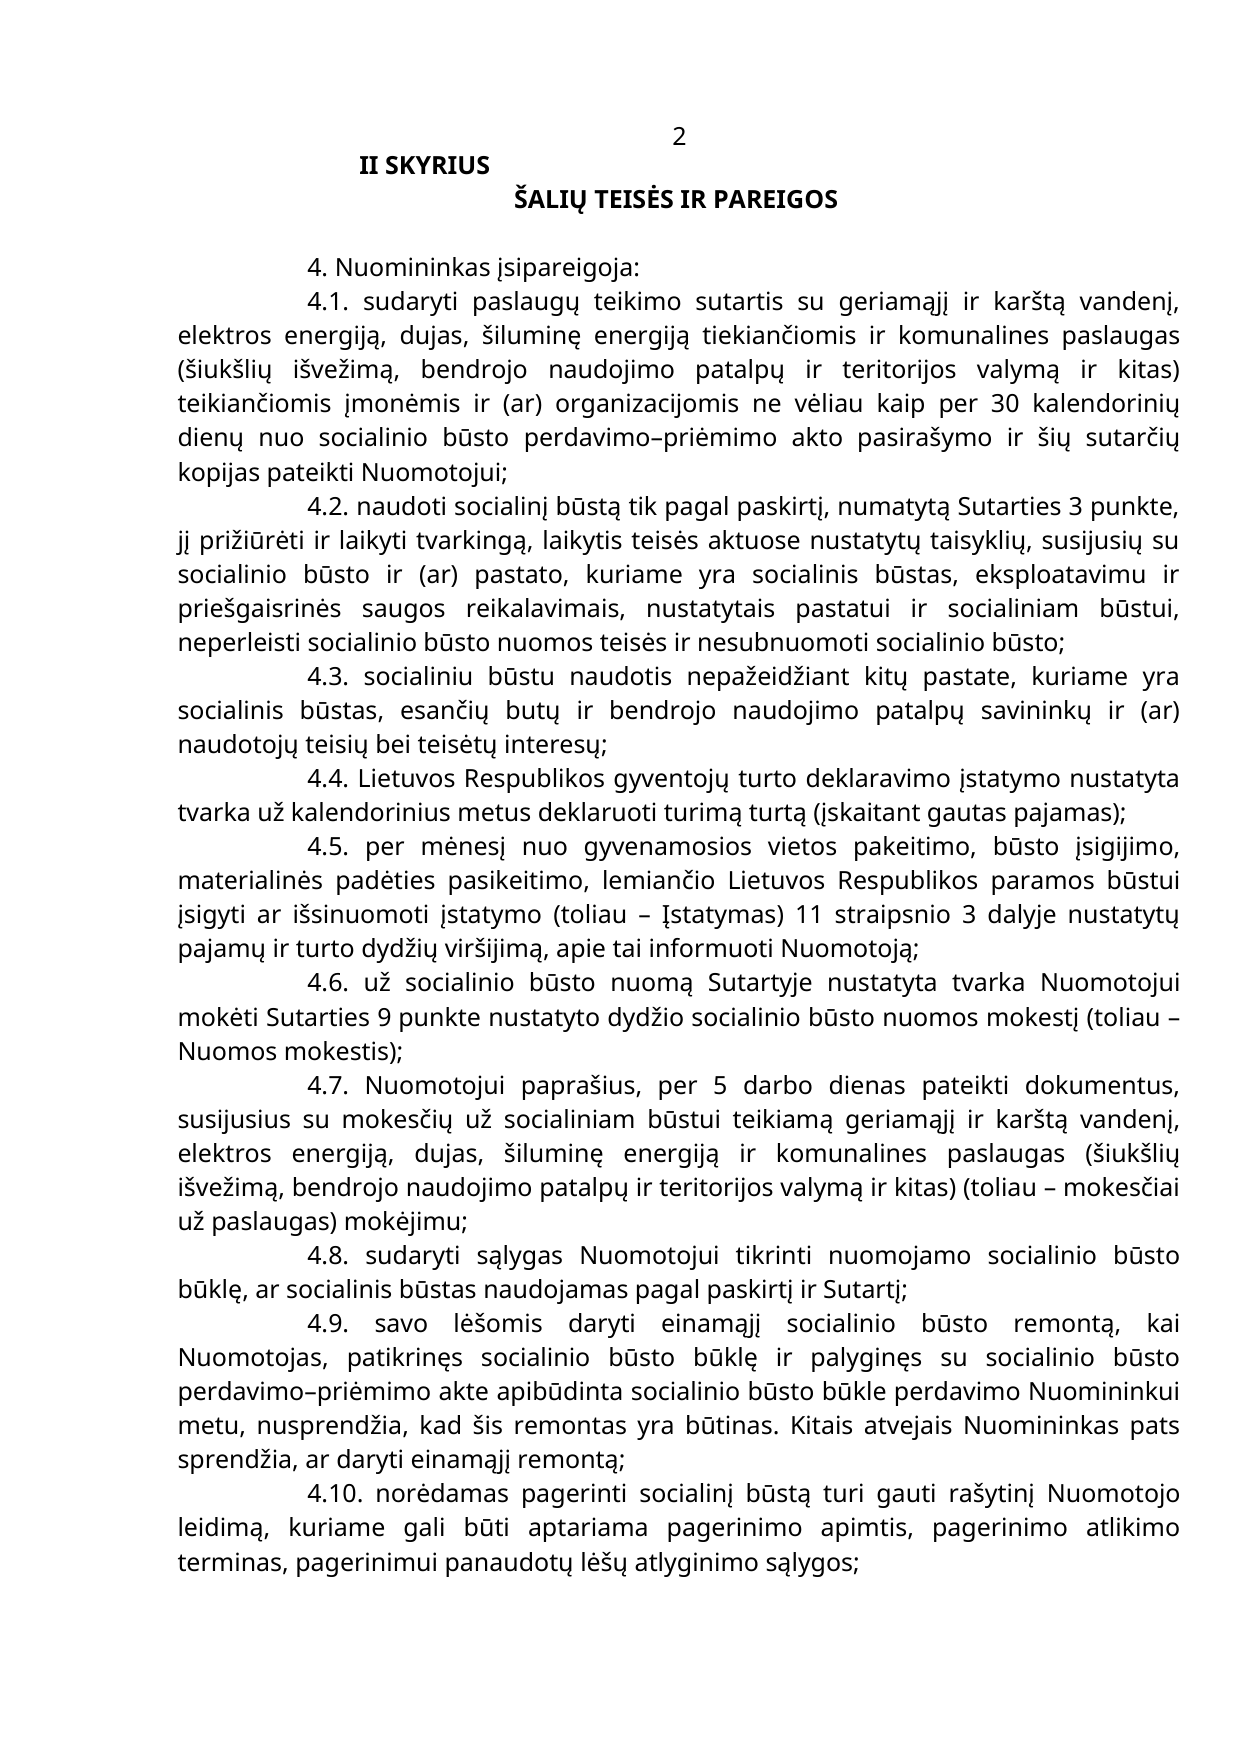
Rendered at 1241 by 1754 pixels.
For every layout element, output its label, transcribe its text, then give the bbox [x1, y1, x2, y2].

text 4.8. sudaryti sąlygas Nuomotojui tikrinti nuomojamo socialinio būsto būklę, ar socialinis būstas naudojamas pagal paskirtį ir Sutartį; [177, 1238, 1181, 1306]
text 4.1. sudaryti paslaugų teikimo sutartis su geriamąjį ir karštą vandenį, elektros energiją, dujas, šiluminę energiją tiekiančiomis ir komunalines paslaugas (šiukšlių išvežimą, bendrojo naudojimo patalpų ir teritorijos valymą ir kitas) teikiančiomis įmonėmis ir (ar) organizacijomis ne vėliau kaip per 30 kalendorinių dienų nuo socialinio būsto perdavimo–priėmimo akto pasirašymo ir šių sutarčių kopijas pateikti Nuomotojui; [177, 284, 1181, 488]
text II SKYRIUS [177, 148, 1181, 182]
text 4.10. norėdamas pagerinti socialinį būstą turi gauti rašytinį Nuomotojo leidimą, kuriame gali būti aptariama pagerinimo apimtis, pagerinimo atlikimo terminas, pagerinimui panaudotų lėšų atlyginimo sąlygos; [177, 1476, 1181, 1578]
text 4.6. už socialinio būsto nuomą Sutartyje nustatyta tvarka Nuomotojui mokėti Sutarties 9 punkte nustatyto dydžio socialinio būsto nuomos mokestį (toliau – Nuomos mokestis); [177, 965, 1181, 1067]
text ŠALIŲ TEISĖS IR PAREIGOS [177, 182, 1181, 216]
text 4.4. Lietuvos Respublikos gyventojų turto deklaravimo įstatymo nustatyta tvarka už kalendorinius metus deklaruoti turimą turtą (įskaitant gautas pajamas); [177, 761, 1181, 829]
text 4.3. socialiniu būstu naudotis nepažeidžiant kitų pastate, kuriame yra socialinis būstas, esančių butų ir bendrojo naudojimo patalpų savininkų ir (ar) naudotojų teisių bei teisėtų interesų; [177, 658, 1181, 761]
text 4.2. naudoti socialinį būstą tik pagal paskirtį, numatytą Sutarties 3 punkte, jį prižiūrėti ir laikyti tvarkingą, laikytis teisės aktuose nustatytų taisyklių, susijusių su socialinio būsto ir (ar) pastato, kuriame yra socialinis būstas, eksploatavimu ir priešgaisrinės saugos reikalavimais, nustatytais pastatui ir socialiniam būstui, neperleisti socialinio būsto nuomos teisės ir nesubnuomoti socialinio būsto; [177, 488, 1181, 658]
text 4. Nuomininkas įsipareigoja: [177, 250, 1181, 284]
text 4.5. per mėnesį nuo gyvenamosios vietos pakeitimo, būsto įsigijimo, materialinės padėties pasikeitimo, lemiančio Lietuvos Respublikos paramos būstui įsigyti ar išsinuomoti įstatymo (toliau – Įstatymas) 11 straipsnio 3 dalyje nustatytų pajamų ir turto dydžių viršijimą, apie tai informuoti Nuomotoją; [177, 829, 1181, 965]
text 4.9. savo lėšomis daryti einamąjį socialinio būsto remontą, kai Nuomotojas, patikrinęs socialinio būsto būklę ir palyginęs su socialinio būsto perdavimo–priėmimo akte apibūdinta socialinio būsto būkle perdavimo Nuomininkui metu, nusprendžia, kad šis remontas yra būtinas. Kitais atvejais Nuomininkas pats sprendžia, ar daryti einamąjį remontą; [177, 1306, 1181, 1476]
text 4.7. Nuomotojui paprašius, per 5 darbo dienas pateikti dokumentus, susijusius su mokesčių už socialiniam būstui teikiamą geriamąjį ir karštą vandenį, elektros energiją, dujas, šiluminę energiją ir komunalines paslaugas (šiukšlių išvežimą, bendrojo naudojimo patalpų ir teritorijos valymą ir kitas) (toliau – mokesčiai už paslaugas) mokėjimu; [177, 1067, 1181, 1238]
